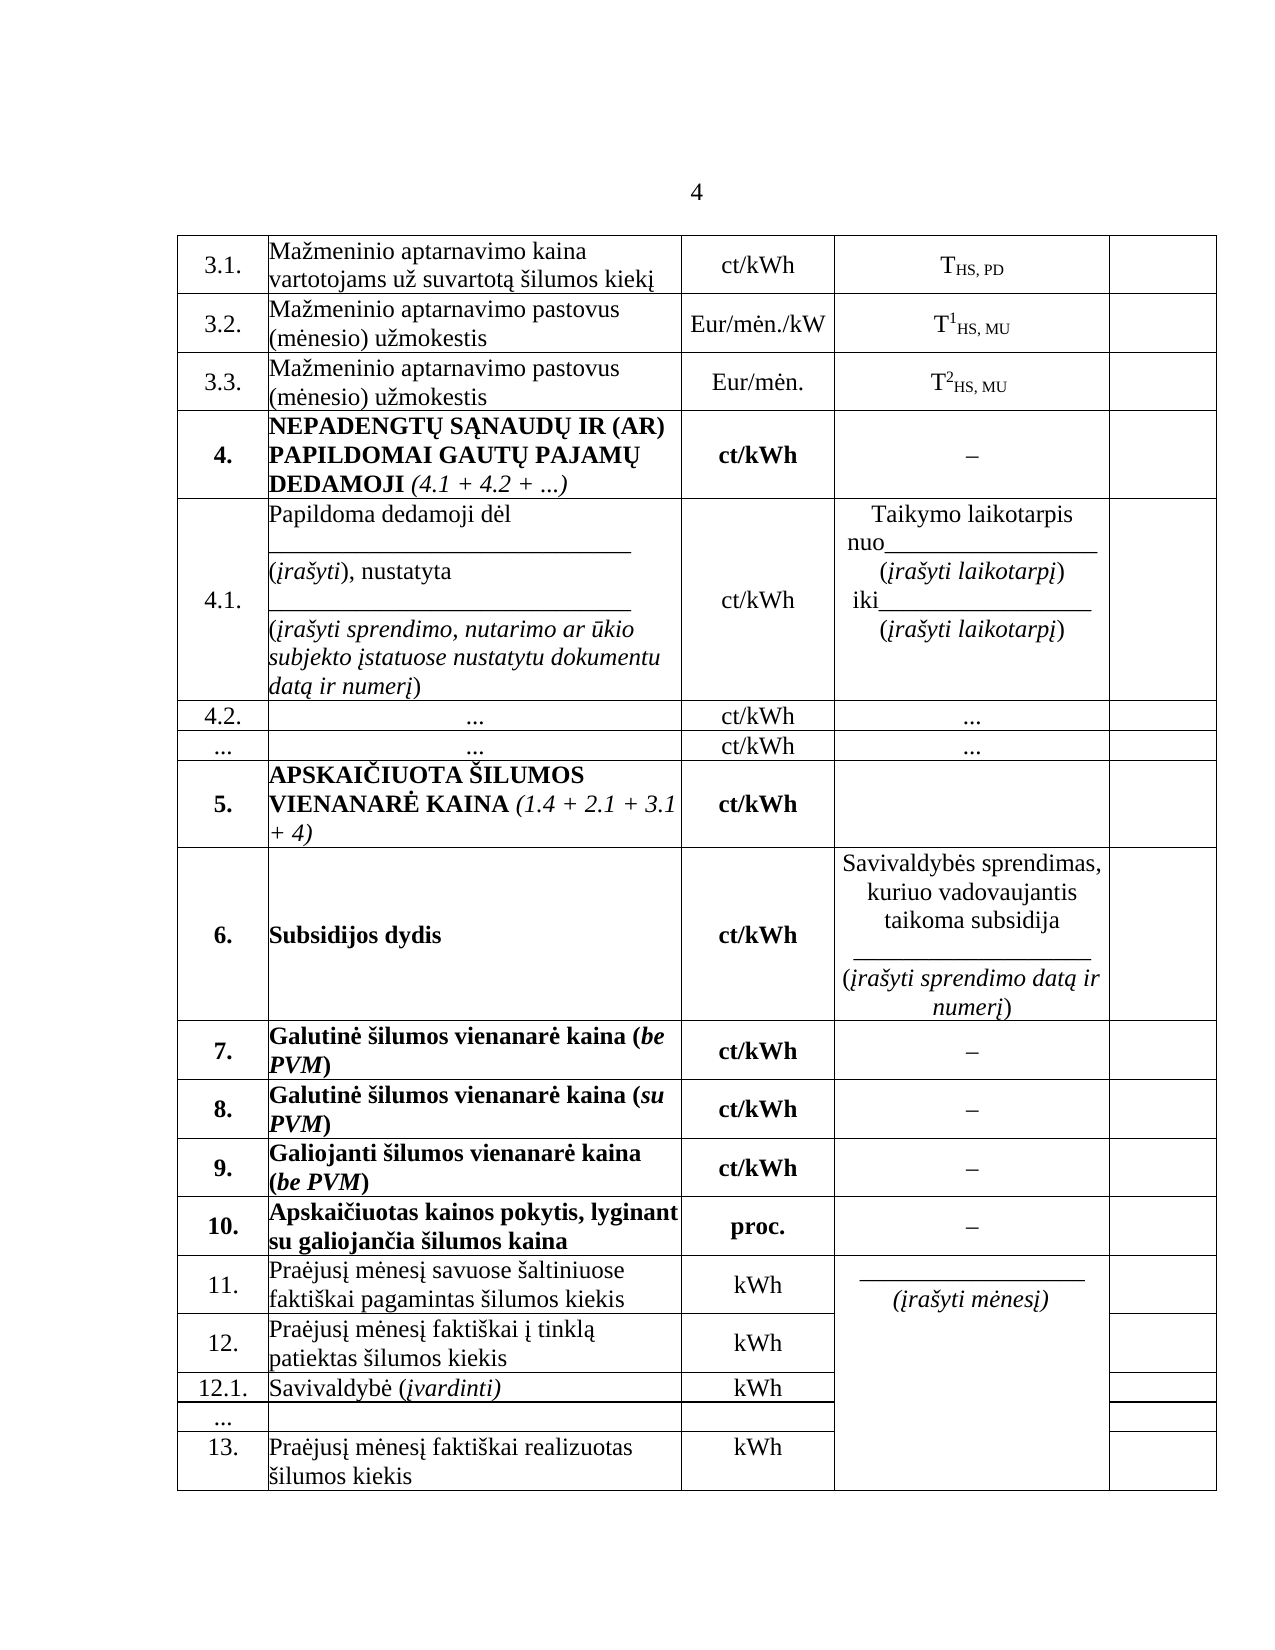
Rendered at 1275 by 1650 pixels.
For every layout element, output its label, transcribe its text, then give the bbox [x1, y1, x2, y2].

table_cell ct/kWh [682, 1080, 834, 1137]
table_cell [1110, 1021, 1216, 1079]
table_cell [1110, 1314, 1216, 1372]
table_cell 3.3. [178, 353, 268, 410]
table_cell T2HS, MU [835, 353, 1109, 410]
table_cell 13. [178, 1432, 268, 1490]
table_cell 5. [178, 761, 268, 847]
table_cell 6. [178, 848, 268, 1020]
table_cell – [835, 411, 1109, 498]
table_cell 3.2. [178, 294, 268, 352]
table_cell ct/kWh [682, 236, 834, 293]
table_cell [1110, 761, 1216, 847]
table_cell ct/kWh [682, 1139, 834, 1196]
table_cell Eur/mėn./kW [682, 294, 834, 352]
table_cell kWh [682, 1432, 834, 1490]
table_cell ct/kWh [682, 731, 834, 759]
table_cell [1110, 1139, 1216, 1196]
table_cell [1110, 1080, 1216, 1137]
table_cell [269, 1403, 681, 1431]
table_cell 4.1. [178, 499, 268, 700]
table_cell [1110, 294, 1216, 352]
table_cell kWh [682, 1314, 834, 1372]
table_cell Savivaldybės sprendimas, kuriuo vadovaujantis taikoma subsidija ___________________ (įrašyti sprendimo datą ir numerį) [835, 848, 1109, 1020]
table_cell 12.1. [178, 1373, 268, 1401]
table_cell Praėjusį mėnesį savuose šaltiniuose faktiškai pagamintas šilumos kiekis [269, 1256, 681, 1313]
table_cell [1110, 701, 1216, 730]
table_cell Galutinė šilumos vienanarė kaina (su PVM) [269, 1080, 681, 1137]
table_cell T1HS, MU [835, 294, 1109, 352]
table_cell – [835, 1021, 1109, 1079]
table_cell [1110, 411, 1216, 498]
table_cell Praėjusį mėnesį faktiškai realizuotas šilumos kiekis [269, 1432, 681, 1490]
table_cell [1110, 1256, 1216, 1313]
table_cell 9. [178, 1139, 268, 1196]
table_cell Mažmeninio aptarnavimo kaina vartotojams už suvartotą šilumos kiekį [269, 236, 681, 293]
table_cell __________________ (įrašyti mėnesį) [835, 1256, 1109, 1490]
table_cell [1110, 353, 1216, 410]
table_cell Eur/mėn. [682, 353, 834, 410]
table_cell [682, 1403, 834, 1431]
table_cell 4. [178, 411, 268, 498]
table_cell Galutinė šilumos vienanarė kaina (be PVM) [269, 1021, 681, 1079]
table_cell ... [269, 731, 681, 759]
table_cell NEPADENGTŲ SĄNAUDŲ IR (AR) PAPILDOMAI GAUTŲ PAJAMŲ DEDAMOJI (4.1 + 4.2 + ...) [269, 411, 681, 498]
table_cell proc. [682, 1197, 834, 1254]
table_cell 7. [178, 1021, 268, 1079]
table_cell – [835, 1197, 1109, 1254]
table_cell [835, 761, 1109, 847]
table_cell [1110, 848, 1216, 1020]
table_cell – [835, 1080, 1109, 1137]
table_cell [1110, 1197, 1216, 1254]
table_cell ... [178, 731, 268, 759]
table_cell Taikymo laikotarpis nuo_________________ (įrašyti laikotarpį) iki_________________ (įrašyti laikotarpį) [835, 499, 1109, 700]
table_cell [1110, 236, 1216, 293]
table_cell THS, PD [835, 236, 1109, 293]
table_cell ... [269, 701, 681, 730]
table_cell [1110, 1373, 1216, 1401]
table_cell [1110, 499, 1216, 700]
table_cell [1110, 731, 1216, 759]
table_cell ct/kWh [682, 411, 834, 498]
table_cell 3.1. [178, 236, 268, 293]
table_cell 11. [178, 1256, 268, 1313]
table_cell 10. [178, 1197, 268, 1254]
table_cell Mažmeninio aptarnavimo pastovus (mėnesio) užmokestis [269, 294, 681, 352]
table_cell Papildoma dedamoji dėl _____________________________ (įrašyti), nustatyta _____________________________ (įrašyti sprendimo, nutarimo ar ūkio subjekto įstatuose nustatytu dokumentu datą ir numerį) [269, 499, 681, 700]
table_cell 12. [178, 1314, 268, 1372]
table_cell ct/kWh [682, 848, 834, 1020]
table_cell Mažmeninio aptarnavimo pastovus (mėnesio) užmokestis [269, 353, 681, 410]
table_cell APSKAIČIUOTA ŠILUMOS VIENANARĖ KAINA (1.4 + 2.1 + 3.1 + 4) [269, 761, 681, 847]
table_cell – [835, 1139, 1109, 1196]
table_cell Galiojanti šilumos vienanarė kaina (be PVM) [269, 1139, 681, 1196]
table_cell ... [835, 701, 1109, 730]
table_cell ... [835, 731, 1109, 759]
table_cell [1110, 1432, 1216, 1490]
table_cell kWh [682, 1373, 834, 1401]
table_cell kWh [682, 1256, 834, 1313]
table_cell 8. [178, 1080, 268, 1137]
table_cell ct/kWh [682, 499, 834, 700]
table_cell ct/kWh [682, 761, 834, 847]
table_cell ct/kWh [682, 701, 834, 730]
table_cell ct/kWh [682, 1021, 834, 1079]
table_cell Subsidijos dydis [269, 848, 681, 1020]
table_cell [1110, 1403, 1216, 1431]
table_cell 4.2. [178, 701, 268, 730]
table_cell Praėjusį mėnesį faktiškai į tinklą patiektas šilumos kiekis [269, 1314, 681, 1372]
table_cell Savivaldybė (įvardinti) [269, 1373, 681, 1401]
table_cell Apskaičiuotas kainos pokytis, lyginant su galiojančia šilumos kaina [269, 1197, 681, 1254]
table_cell ... [178, 1403, 268, 1431]
